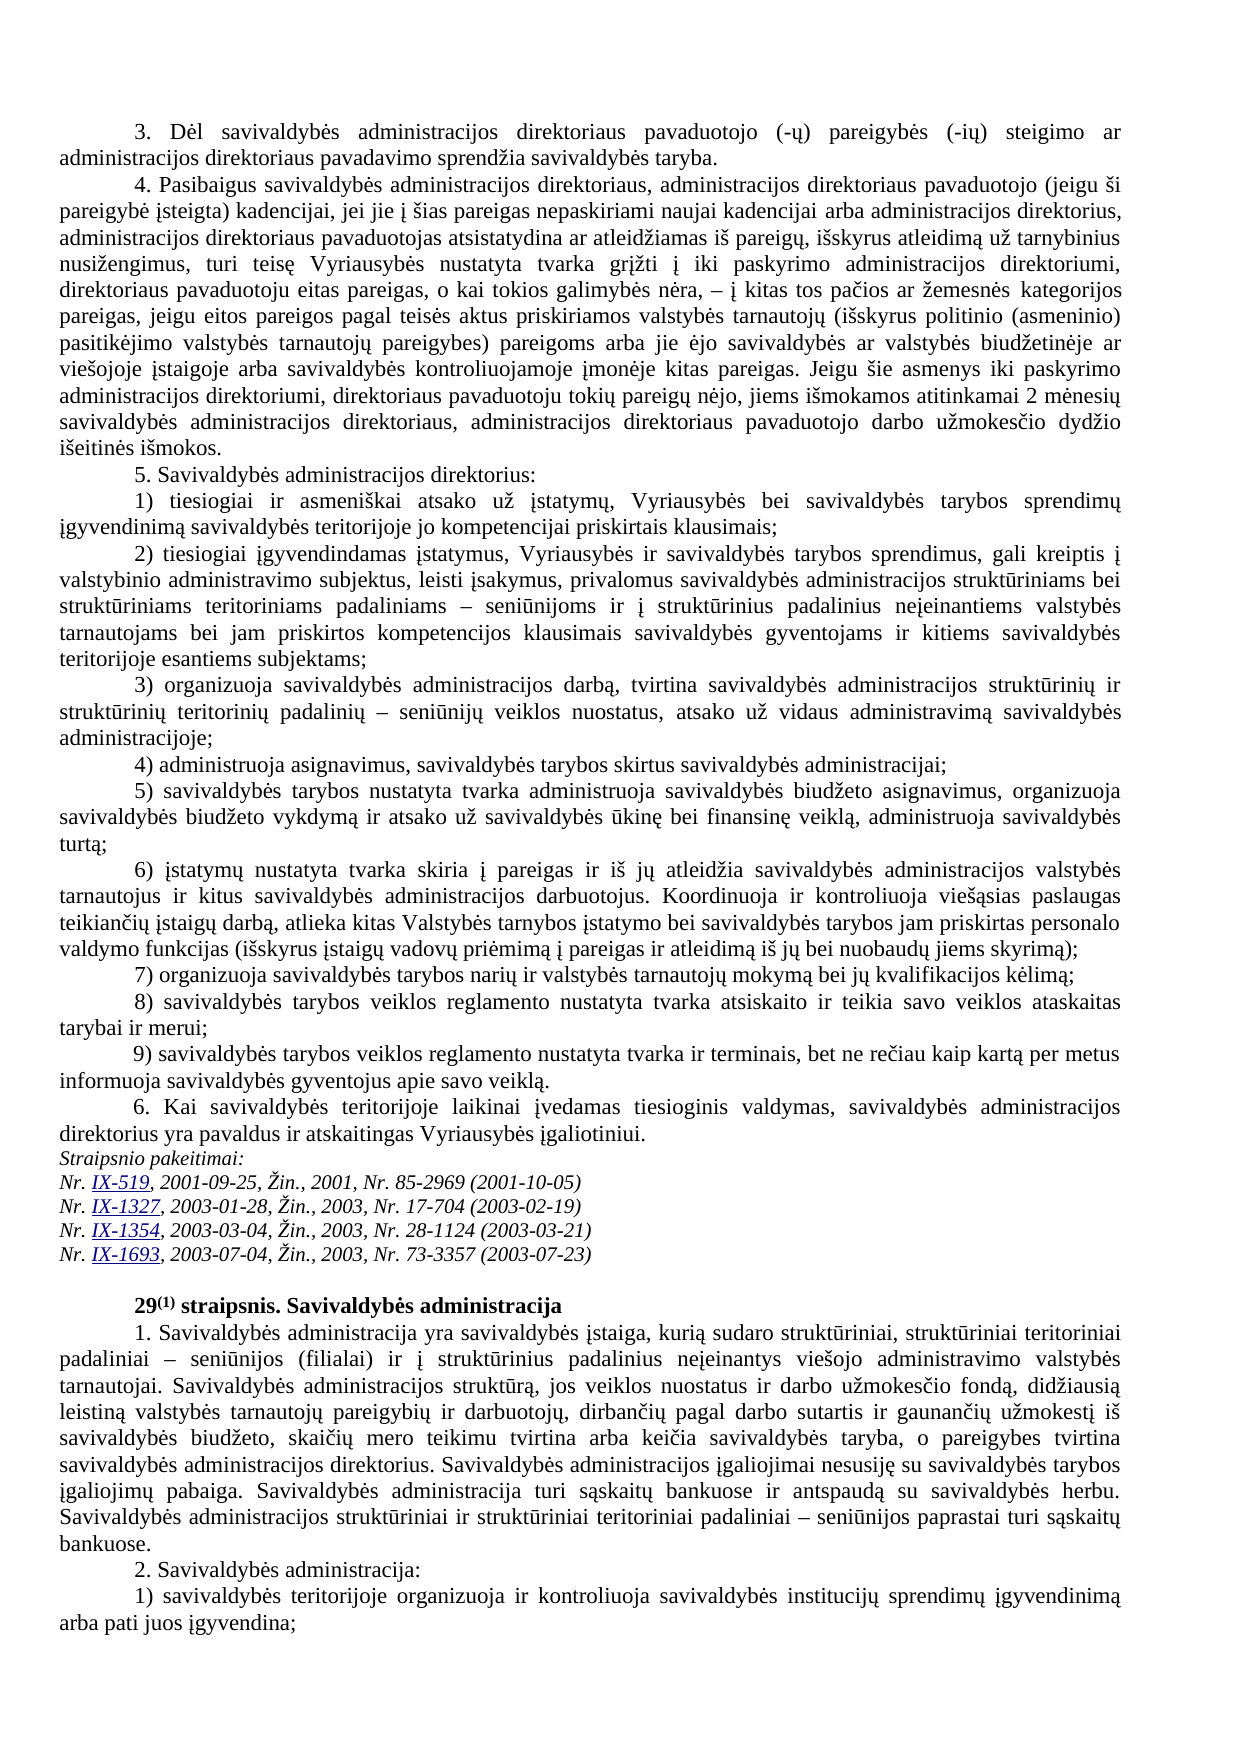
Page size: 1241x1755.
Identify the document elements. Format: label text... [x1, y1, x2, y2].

text 4. Pasibaigus savivaldybės administracijos direktoriaus, administracijos direktoriaus pavaduotojo (jeigu ši pareigybė įsteigta) kadencijai, jei jie į šias pareigas nepaskiriami naujai kadencijai arba administracijos direktorius, administracijos direktoriaus pavaduotojas atsistatydina ar atleidžiamas iš pareigų, išskyrus atleidimą už tarnybinius nusižengimus, turi teisę Vyriausybės nustatyta tvarka grįžti į iki paskyrimo administracijos direktoriumi, direktoriaus pavaduotoju eitas pareigas, o kai tokios galimybės nėra, – į kitas tos pačios ar žemesnės kategorijos pareigas, jeigu eitos pareigos pagal teisės aktus priskiriamos valstybės tarnautojų (išskyrus politinio (asmeninio) pasitikėjimo valstybės tarnautojų pareigybes) pareigoms arba jie ėjo savivaldybės ar valstybės biudžetinėje ar viešojoje įstaigoje arba savivaldybės kontroliuojamoje įmonėje kitas pareigas. Jeigu šie asmenys iki paskyrimo administracijos direktoriumi, direktoriaus pavaduotoju tokių pareigų nėjo, jiems išmokamos atitinkamai 2 mėnesių savivaldybės administracijos direktoriaus, administracijos direktoriaus pavaduotojo darbo užmokesčio dydžio išeitinės išmokos. [59, 171, 1122, 461]
text 5. Savivaldybės administracijos direktorius: [59, 461, 1122, 487]
text 1. Savivaldybės administracija yra savivaldybės įstaiga, kurią sudaro struktūriniai, struktūriniai teritoriniai padaliniai – seniūnijos (filialai) ir į struktūrinius padalinius neįeinantys viešojo administravimo valstybės tarnautojai. Savivaldybės administracijos struktūrą, jos veiklos nuostatus ir darbo užmokesčio fondą, didžiausią leistiną valstybės tarnautojų pareigybių ir darbuotojų, dirbančių pagal darbo sutartis ir gaunančių užmokestį iš savivaldybės biudžeto, skaičių mero teikimu tvirtina arba keičia savivaldybės taryba, o pareigybes tvirtina savivaldybės administracijos direktorius. Savivaldybės administracijos įgaliojimai nesusiję su savivaldybės tarybos įgaliojimų pabaiga. Savivaldybės administracija turi sąskaitų bankuose ir antspaudą su savivaldybės herbu. Savivaldybės administracijos struktūriniai ir struktūriniai teritoriniai padaliniai – seniūnijos paprastai turi sąskaitų bankuose. [59, 1319, 1122, 1556]
text Nr. IX-519, 2001-09-25, Žin., 2001, Nr. 85-2969 (2001-10-05) [59, 1170, 1122, 1194]
text 8) savivaldybės tarybos veiklos reglamento nustatyta tvarka atsiskaito ir teikia savo veiklos ataskaitas tarybai ir merui; [59, 988, 1122, 1041]
text 4) administruoja asignavimus, savivaldybės tarybos skirtus savivaldybės administracijai; [59, 751, 1122, 777]
text 3. Dėl savivaldybės administracijos direktoriaus pavaduotojo (-ų) pareigybės (-ių) steigimo ar administracijos direktoriaus pavadavimo sprendžia savivaldybės taryba. [59, 118, 1122, 171]
text Straipsnio pakeitimai: [59, 1146, 1122, 1170]
text 3) organizuoja savivaldybės administracijos darbą, tvirtina savivaldybės administracijos struktūrinių ir struktūrinių teritorinių padalinių – seniūnijų veiklos nuostatus, atsako už vidaus administravimą savivaldybės administracijoje; [59, 672, 1122, 751]
text 1) tiesiogiai ir asmeniškai atsako už įstatymų, Vyriausybės bei savivaldybės tarybos sprendimų įgyvendinimą savivaldybės teritorijoje jo kompetencijai priskirtais klausimais; [59, 487, 1122, 540]
text Nr. IX-1327, 2003-01-28, Žin., 2003, Nr. 17-704 (2003-02-19) [59, 1194, 1122, 1218]
text 29(1) straipsnis. Savivaldybės administracija [59, 1293, 1122, 1319]
text 7) organizuoja savivaldybės tarybos narių ir valstybės tarnautojų mokymą bei jų kvalifikacijos kėlimą; [59, 961, 1122, 988]
text 2. Savivaldybės administracija: [59, 1556, 1122, 1582]
text Nr. IX-1354, 2003-03-04, Žin., 2003, Nr. 28-1124 (2003-03-21) [59, 1218, 1122, 1242]
text 2) tiesiogiai įgyvendindamas įstatymus, Vyriausybės ir savivaldybės tarybos sprendimus, gali kreiptis į valstybinio administravimo subjektus, leisti įsakymus, privalomus savivaldybės administracijos struktūriniams bei struktūriniams teritoriniams padaliniams – seniūnijoms ir į struktūrinius padalinius neįeinantiems valstybės tarnautojams bei jam priskirtos kompetencijos klausimais savivaldybės gyventojams ir kitiems savivaldybės teritorijoje esantiems subjektams; [59, 540, 1122, 672]
text Nr. IX-1693, 2003-07-04, Žin., 2003, Nr. 73-3357 (2003-07-23) [59, 1242, 1122, 1266]
text 1) savivaldybės teritorijoje organizuoja ir kontroliuoja savivaldybės institucijų sprendimų įgyvendinimą arba pati juos įgyvendina; [59, 1582, 1122, 1635]
text 5) savivaldybės tarybos nustatyta tvarka administruoja savivaldybės biudžeto asignavimus, organizuoja savivaldybės biudžeto vykdymą ir atsako už savivaldybės ūkinę bei finansinę veiklą, administruoja savivaldybės turtą; [59, 777, 1122, 856]
text 6. Kai savivaldybės teritorijoje laikinai įvedamas tiesioginis valdymas, savivaldybės administracijos direktorius yra pavaldus ir atskaitingas Vyriausybės įgaliotiniui. [59, 1093, 1122, 1146]
text 6) įstatymų nustatyta tvarka skiria į pareigas ir iš jų atleidžia savivaldybės administracijos valstybės tarnautojus ir kitus savivaldybės administracijos darbuotojus. Koordinuoja ir kontroliuoja viešąsias paslaugas teikiančių įstaigų darbą, atlieka kitas Valstybės tarnybos įstatymo bei savivaldybės tarybos jam priskirtas personalo valdymo funkcijas (išskyrus įstaigų vadovų priėmimą į pareigas ir atleidimą iš jų bei nuobaudų jiems skyrimą); [59, 856, 1122, 961]
text 9) savivaldybės tarybos veiklos reglamento nustatyta tvarka ir terminais, bet ne rečiau kaip kartą per metus informuoja savivaldybės gyventojus apie savo veiklą. [59, 1041, 1122, 1093]
